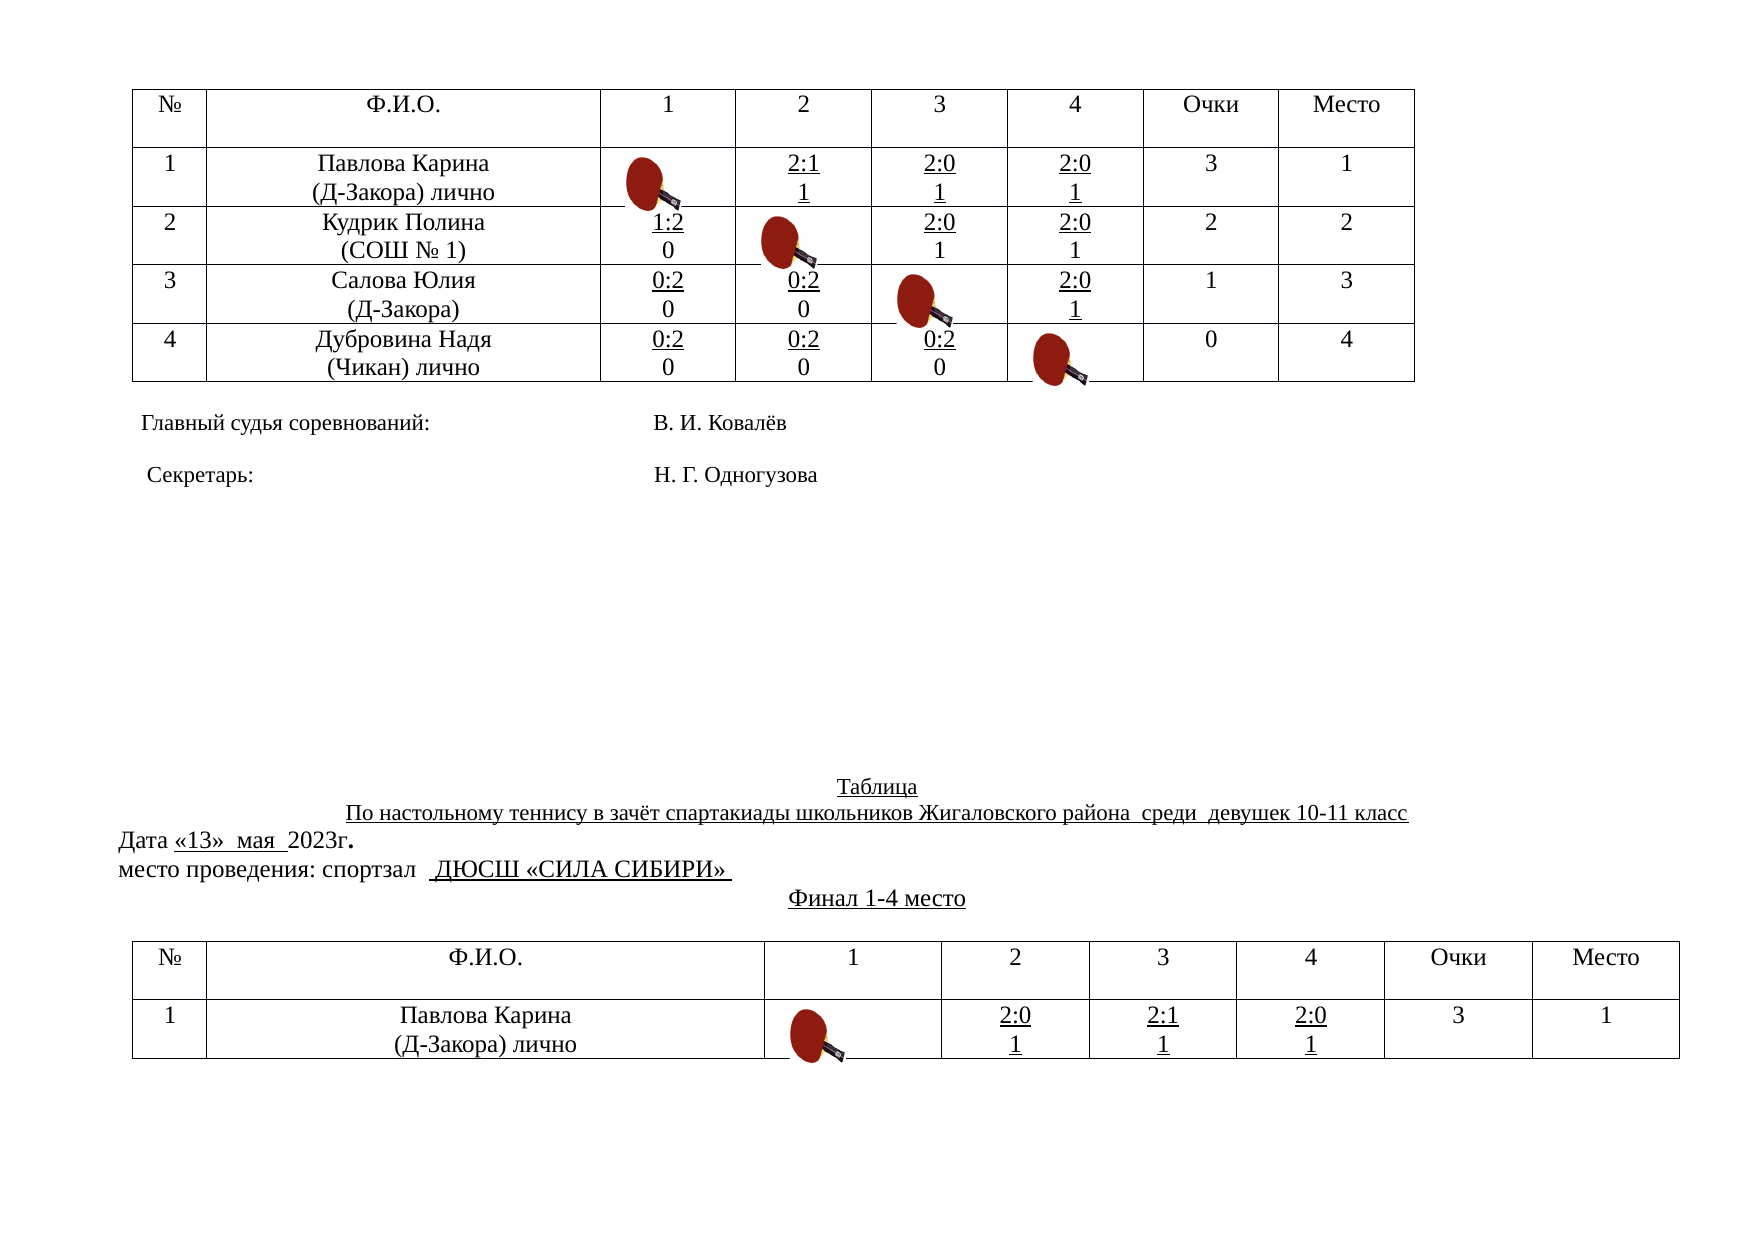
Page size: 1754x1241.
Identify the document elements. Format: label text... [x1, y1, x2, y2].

table_header Очки [1144, 90, 1278, 147]
table_cell 4 [133, 324, 206, 381]
table_cell 2 [133, 207, 206, 264]
table_cell Павлова Карина (Д-Закора) лично [207, 1000, 764, 1058]
table_cell [872, 265, 1007, 323]
text Секретарь: Н. Г. Одногузова [118, 461, 1636, 488]
table_cell 1 [133, 148, 206, 206]
table_cell 0:2 0 [601, 324, 735, 381]
table_header 1 [765, 942, 941, 999]
table_cell 4 [1279, 324, 1414, 381]
table_cell 1 [1533, 1000, 1679, 1058]
table_cell 2:0 1 [1008, 265, 1143, 323]
table_cell 3 [1385, 1000, 1532, 1058]
table_header 4 [1008, 90, 1143, 147]
text Таблица [118, 773, 1636, 799]
text Финал 1-4 место [118, 883, 1636, 912]
table_cell 2:1 1 [736, 148, 871, 206]
text Главный судья соревнований: В. И. Ковалёв [118, 409, 1636, 435]
table_cell 3 [133, 265, 206, 323]
table_cell Кудрик Полина (СОШ № 1) [207, 207, 600, 264]
table_cell 0:2 0 [736, 265, 871, 323]
table_cell [765, 1000, 941, 1058]
table_cell 0:2 0 [736, 324, 871, 381]
table_cell 2:0 1 [872, 207, 1007, 264]
table_cell [736, 207, 871, 264]
table_cell 1 [133, 1000, 206, 1058]
table_header 2 [736, 90, 871, 147]
table_header Ф.И.О. [207, 942, 764, 999]
text Дата «13» мая 2023г. [118, 826, 1636, 854]
table_header № [133, 942, 206, 999]
table_header 4 [1237, 942, 1384, 999]
table_cell 2:0 1 [1008, 207, 1143, 264]
text По настольному теннису в зачёт спартакиады школьников Жигаловского района среди девушек 10-11 класс [118, 799, 1636, 826]
table_header Очки [1385, 942, 1532, 999]
table_cell 2 [1279, 207, 1414, 264]
table_header 3 [1090, 942, 1236, 999]
table_header № [133, 90, 206, 147]
table_cell 3 [1144, 148, 1278, 206]
table_cell Дубровина Надя (Чикан) лично [207, 324, 600, 381]
table_cell 1 [1279, 148, 1414, 206]
table_cell 2:1 1 [1090, 1000, 1236, 1058]
table_header Место [1533, 942, 1679, 999]
table_header 3 [872, 90, 1007, 147]
table_header 2 [942, 942, 1089, 999]
table_cell 2:0 1 [1237, 1000, 1384, 1058]
table_cell 1 [1144, 265, 1278, 323]
table_cell 2:0 1 [1008, 148, 1143, 206]
text место проведения: спортзал ДЮСШ «СИЛА СИБИРИ» [118, 854, 1636, 883]
table_cell Салова Юлия (Д-Закора) [207, 265, 600, 323]
table_cell 2 [1144, 207, 1278, 264]
table_cell [601, 148, 735, 206]
table_header 1 [601, 90, 735, 147]
table_header Ф.И.О. [207, 90, 600, 147]
table_cell 2:0 1 [872, 148, 1007, 206]
table_cell 0:2 0 [872, 324, 1007, 381]
table_cell 1:2 0 [601, 207, 735, 264]
table_header Место [1279, 90, 1414, 147]
table_cell 0:2 0 [601, 265, 735, 323]
table_cell 0 [1144, 324, 1278, 381]
table_cell [1008, 324, 1143, 381]
table_cell 2:0 1 [942, 1000, 1089, 1058]
table_cell 3 [1279, 265, 1414, 323]
table_cell Павлова Карина (Д-Закора) лично [207, 148, 600, 206]
